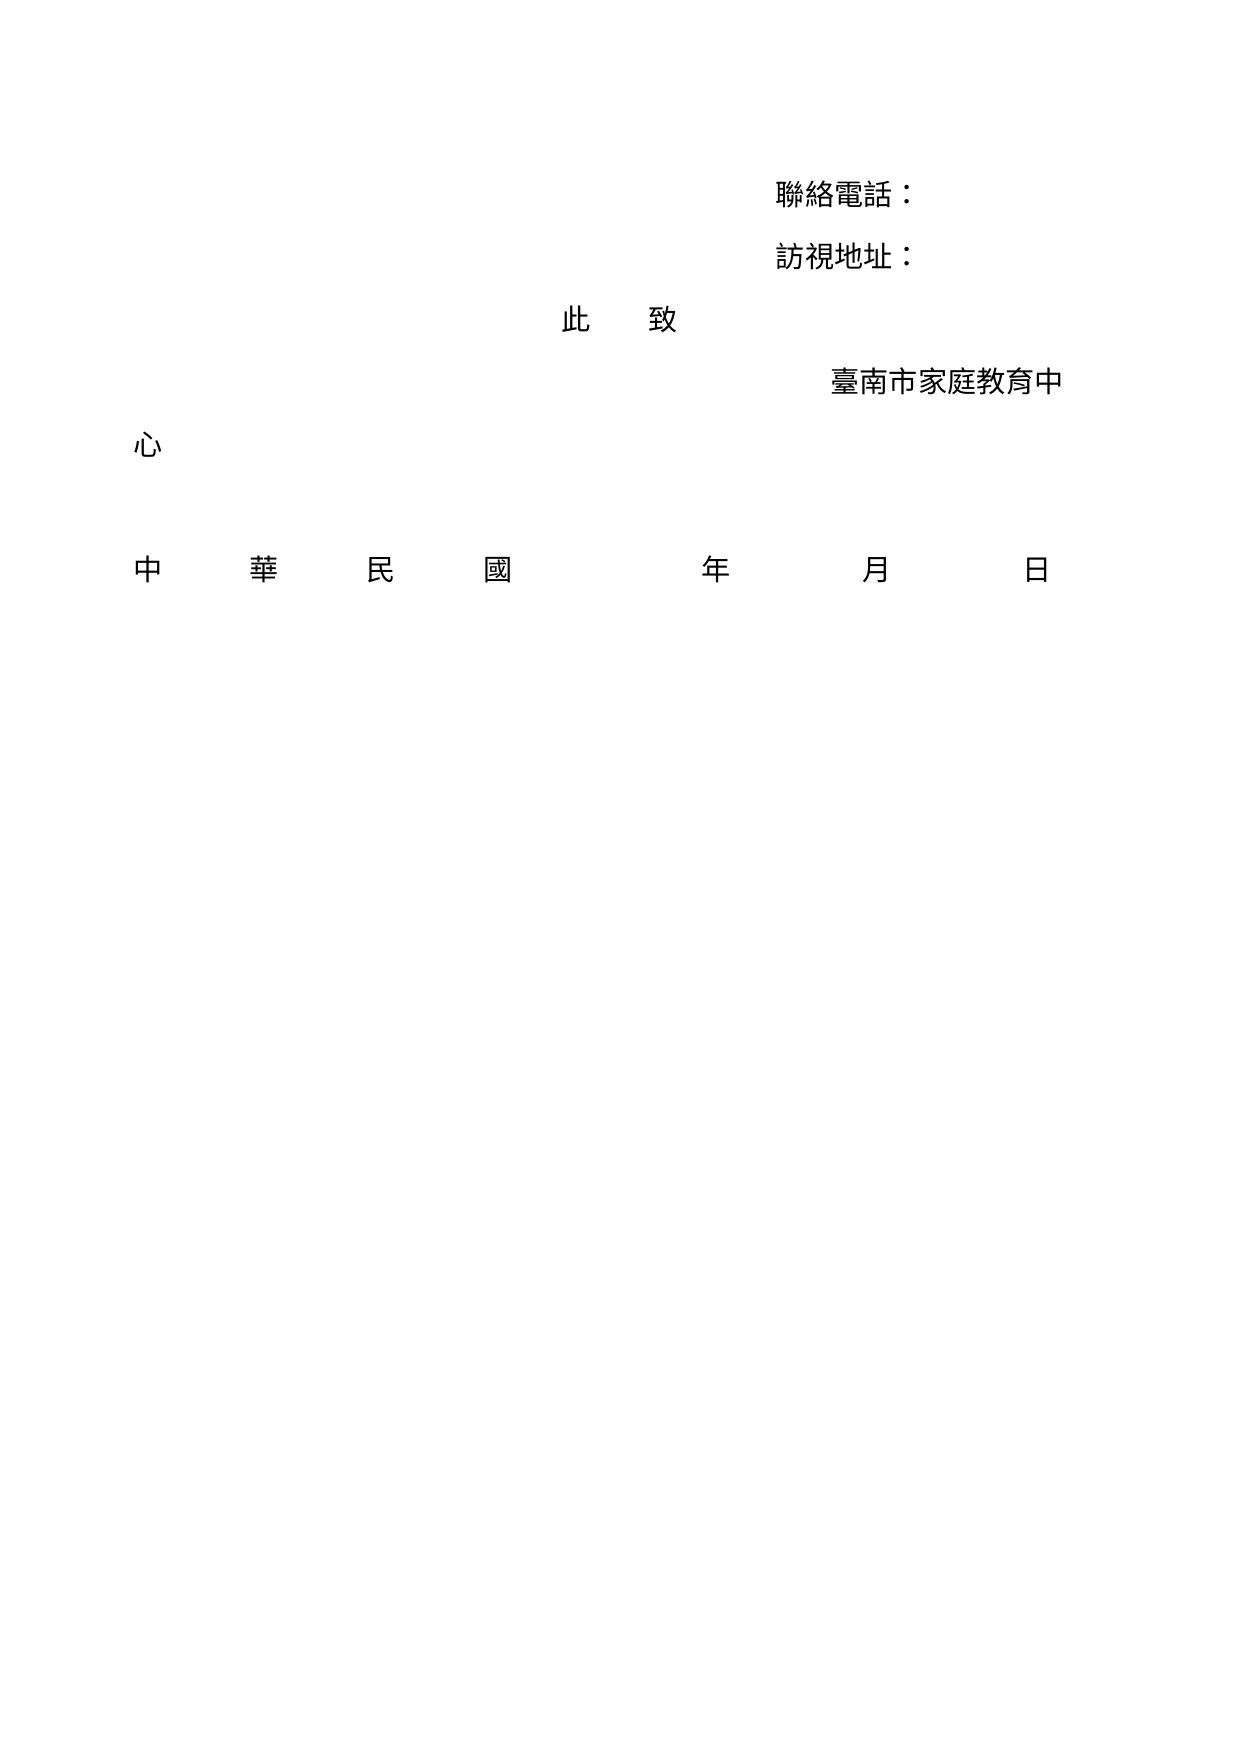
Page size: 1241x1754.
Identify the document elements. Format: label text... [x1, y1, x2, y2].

text 此 致 [133, 276, 1093, 338]
text 臺南市家庭教育中心 [133, 338, 1093, 463]
text 訪視地址： [133, 213, 1093, 276]
text 中 華 民 國 年 月 日 [133, 526, 1093, 588]
text 聯絡電話： [133, 151, 1093, 213]
